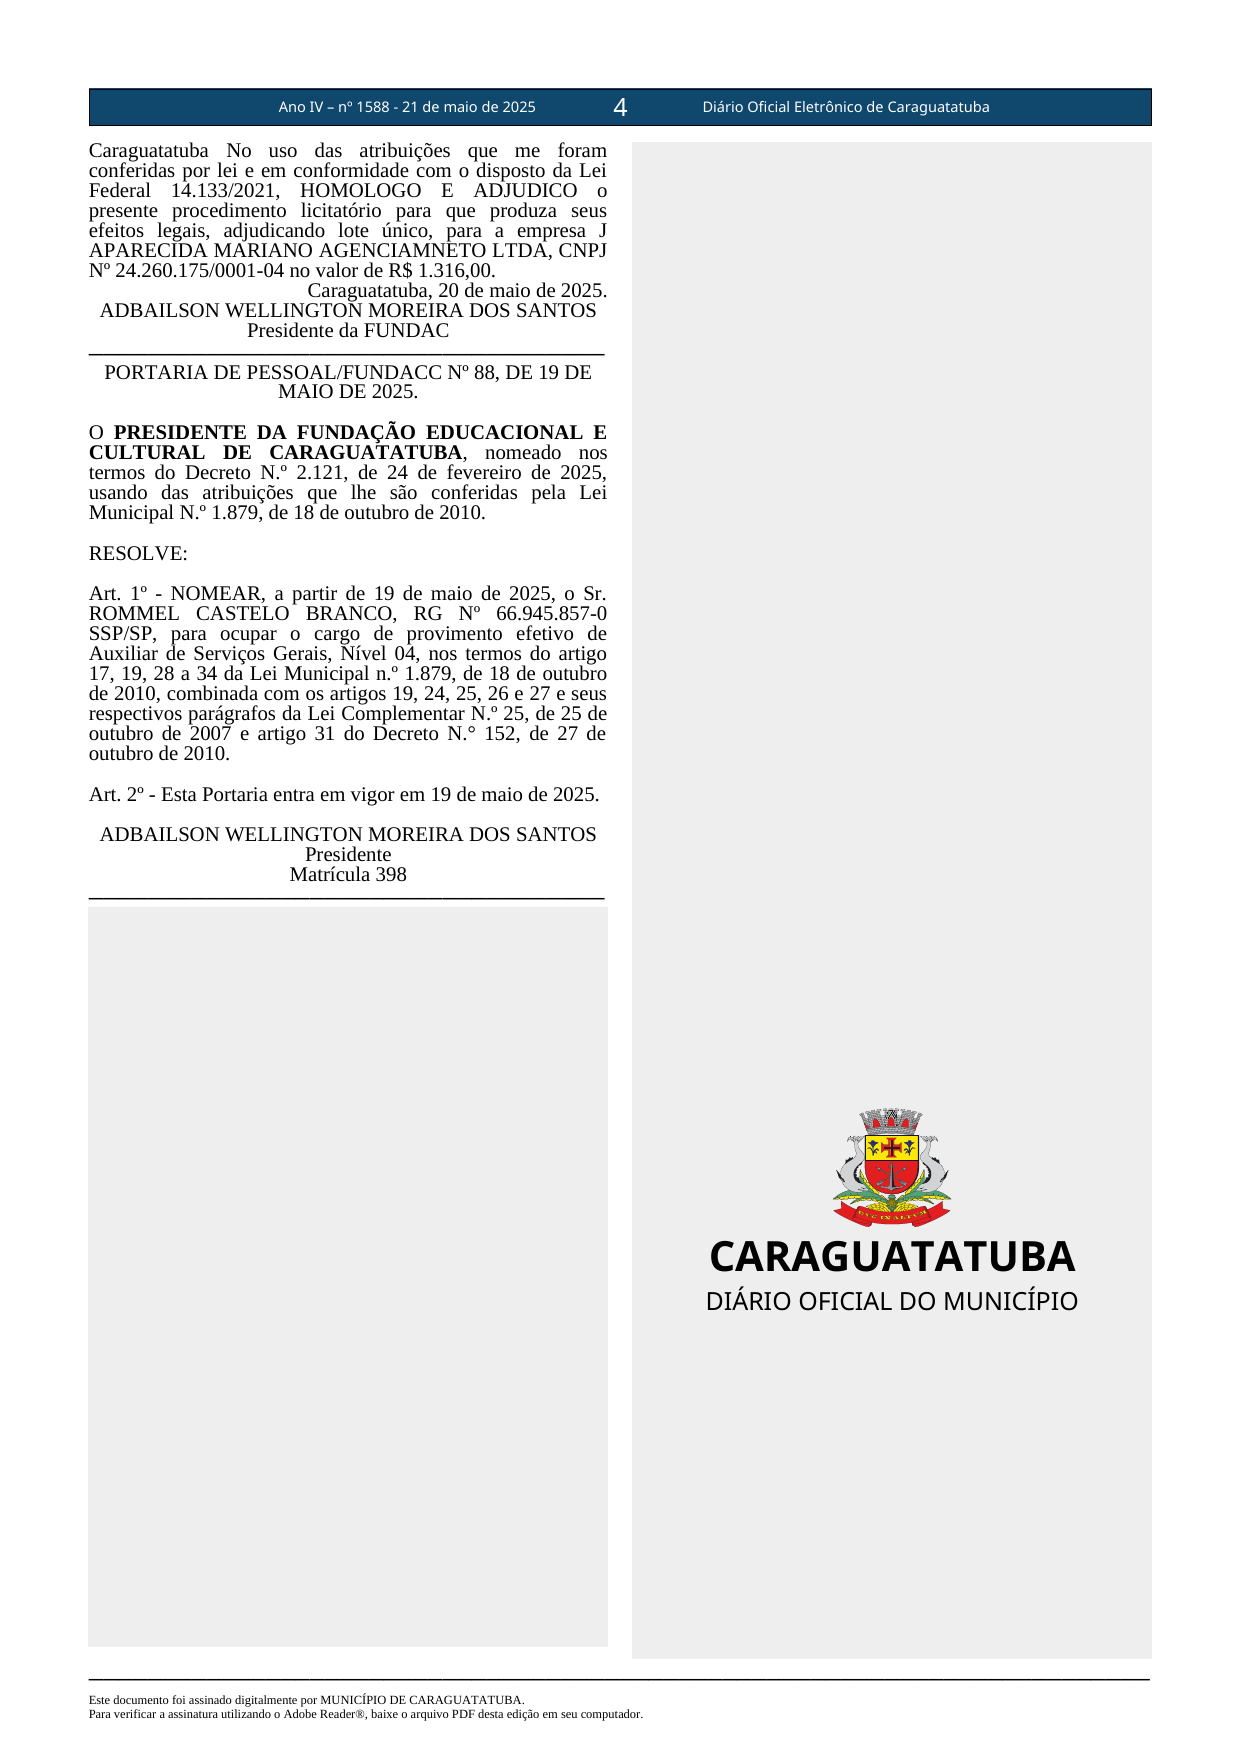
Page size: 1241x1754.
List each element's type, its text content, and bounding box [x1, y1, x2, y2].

text PORTARIA DE PESSOAL/FUNDACC Nº 88, DE 19 DE MAIO DE 2025. [88, 363, 608, 403]
text Art. 2º - Esta Portaria entra em vigor em 19 de maio de 2025. [88, 785, 608, 805]
text Presidente da FUNDAC [88, 321, 608, 341]
text O PRESIDENTE DA FUNDAÇÃO EDUCACIONAL E CULTURAL DE CARAGUATATUBA, nomeado nos termos do Decreto N.º 2.121, de 24 de fevereiro de 2025, usando das atribuições que lhe são conferidas pela Lei Municipal N.º 1.879, de 18 de outubro de 2010. [88, 424, 608, 524]
text Caraguatatuba No uso das atribuições que me foram conferidas por lei e em conformidade com o disposto da Lei Federal 14.133/2021, HOMOLOGO E ADJUDICO o presente procedimento licitatório para que produza seus efeitos legais, adjudicando lote único, para a empresa J APARECIDA MARIANO AGENCIAMNETO LTDA, CNPJ Nº 24.260.175/0001-04 no valor de R$ 1.316,00. [88, 142, 608, 282]
text ADBAILSON WELLINGTON MOREIRA DOS SANTOS [88, 302, 608, 321]
text CARAGUATATUBA [632, 1227, 1152, 1284]
text ─────────────────────────────────── [88, 886, 608, 907]
text Caraguatatuba, 20 de maio de 2025. [88, 282, 608, 302]
text Art. 1º - NOMEAR, a partir de 19 de maio de 2025, o Sr. ROMMEL CASTELO BRANCO, RG Nº 66.945.857-0 SSP/SP, para ocupar o cargo de provimento efetivo de Auxiliar de Serviços Gerais, Nível 04, nos termos do artigo 17, 19, 28 a 34 da Lei Municipal n.º 1.879, de 18 de outubro de 2010, combinada com os artigos 19, 24, 25, 26 e 27 e seus respectivos parágrafos da Lei Complementar N.º 25, de 25 de outubro de 2007 e artigo 31 do Decreto N.° 152, de 27 de outubro de 2010. [88, 585, 608, 765]
text DIÁRIO OFICIAL DO MUNICÍPIO [632, 1284, 1152, 1318]
text ADBAILSON WELLINGTON MOREIRA DOS SANTOS [88, 826, 608, 846]
text RESOLVE: [88, 544, 608, 564]
text Presidente [88, 846, 608, 866]
text ─────────────────────────────────── [88, 341, 608, 363]
text Matrícula 398 [88, 866, 608, 886]
